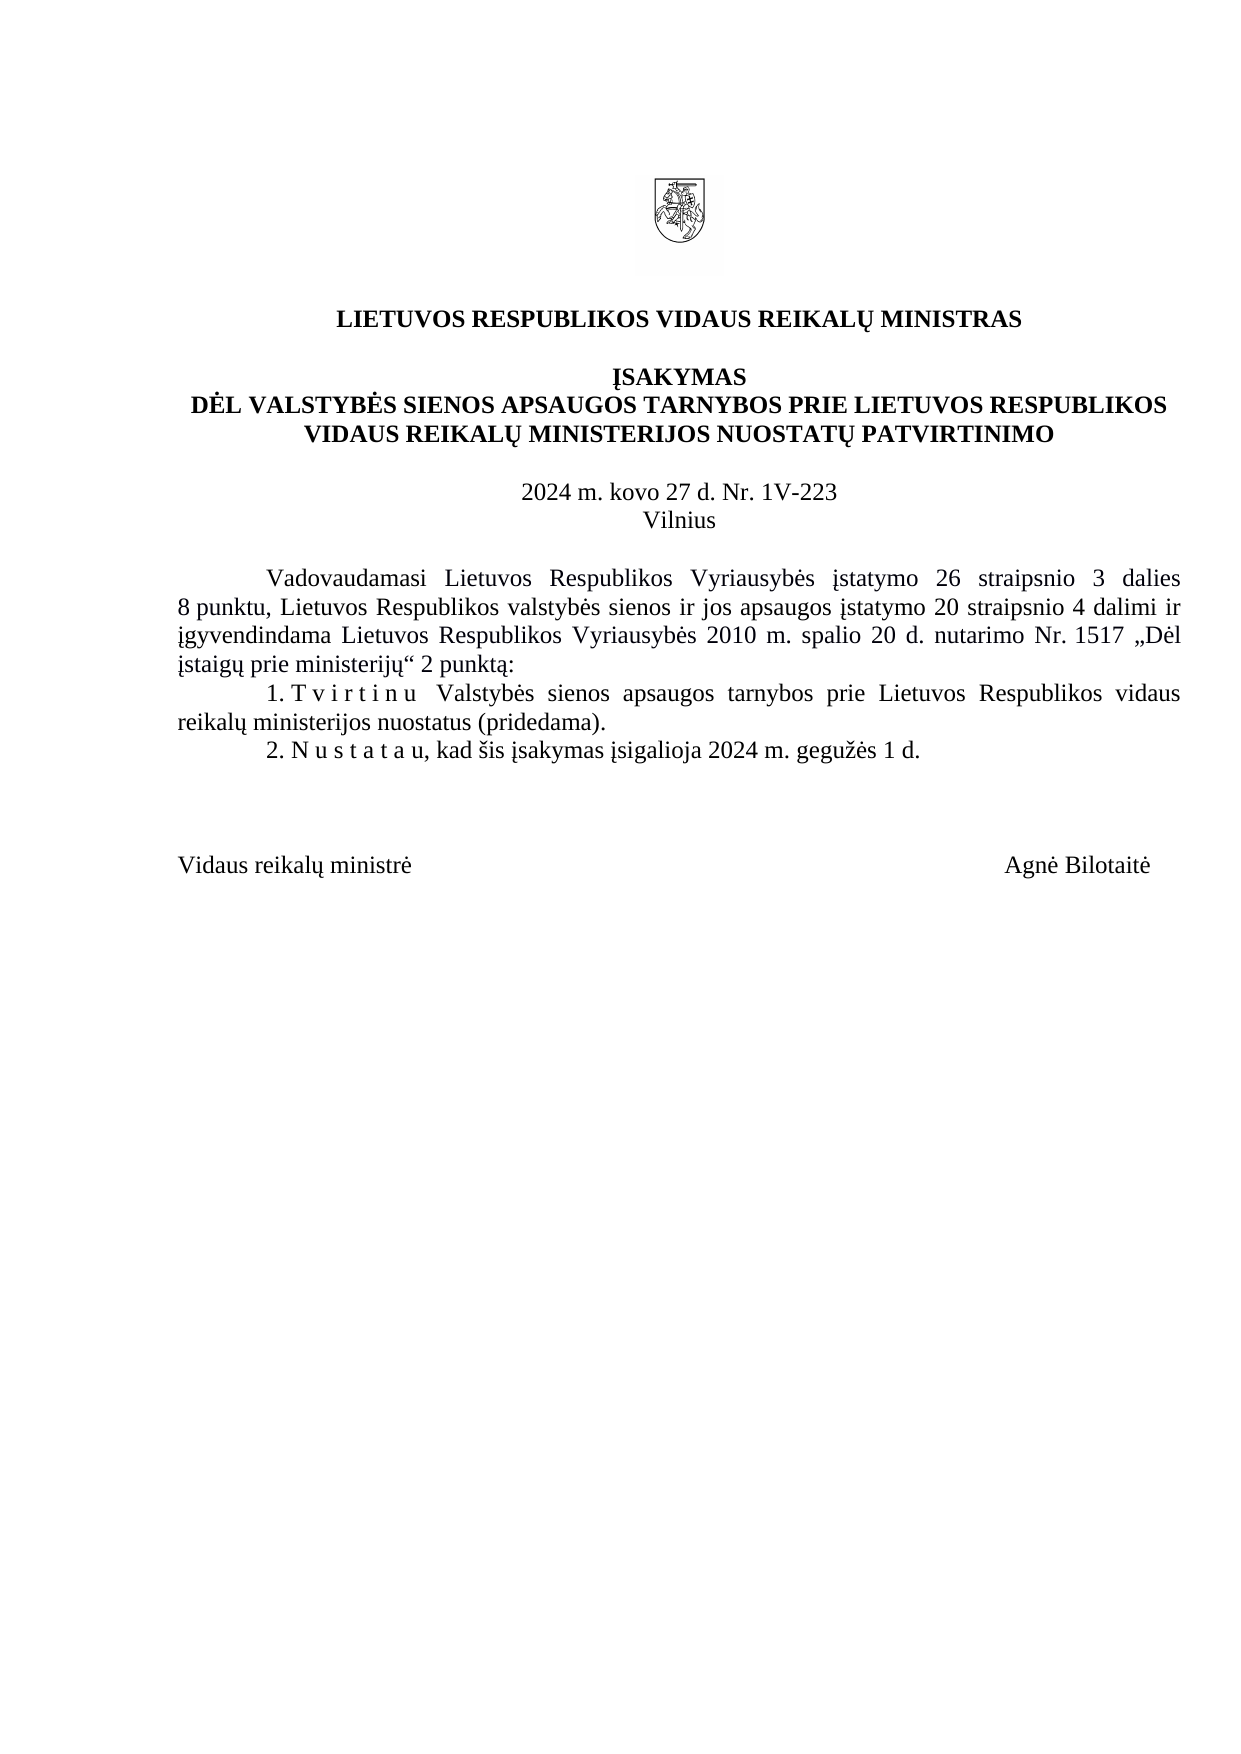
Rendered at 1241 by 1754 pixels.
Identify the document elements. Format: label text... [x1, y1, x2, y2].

text 1. Tvirtinu Valstybės sienos apsaugos tarnybos prie Lietuvos Respublikos vidaus reikalų ministerijos nuostatus (pridedama). [177, 678, 1181, 736]
text Vilnius [177, 506, 1181, 534]
text Vadovaudamasi Lietuvos Respublikos Vyriausybės įstatymo 26 straipsnio 3 dalies 8 punktu, Lietuvos Respublikos valstybės sienos ir jos apsaugos įstatymo 20 straipsnio 4 dalimi ir įgyvendindama Lietuvos Respublikos Vyriausybės 2010 m. spalio 20 d. nutarimo Nr. 1517 „Dėl įstaigų prie ministerijų“ 2 punktą: [177, 563, 1181, 678]
text LIETUVOS RESPUBLIKOS VIDAUS REIKALŲ MINISTRAS [177, 304, 1181, 333]
text Įsakymas [177, 362, 1181, 391]
text dėl VALSTYBĖS SIENOS APSAUGOS TARNYBOS PRIE LIETUVOS RESPUBLIKOS VIDAUS REIKALŲ MINISTERIJOS NUOSTATŲ PATVIRTINIMO [177, 391, 1181, 448]
text Vidaus reikalų ministrė Agnė Bilotaitė [177, 851, 1181, 879]
text 2. Nustatau, kad šis įsakymas įsigalioja 2024 m. gegužės 1 d. [177, 736, 1181, 764]
text 2024 m. kovo 27 d. Nr. 1V-223 [177, 477, 1181, 506]
